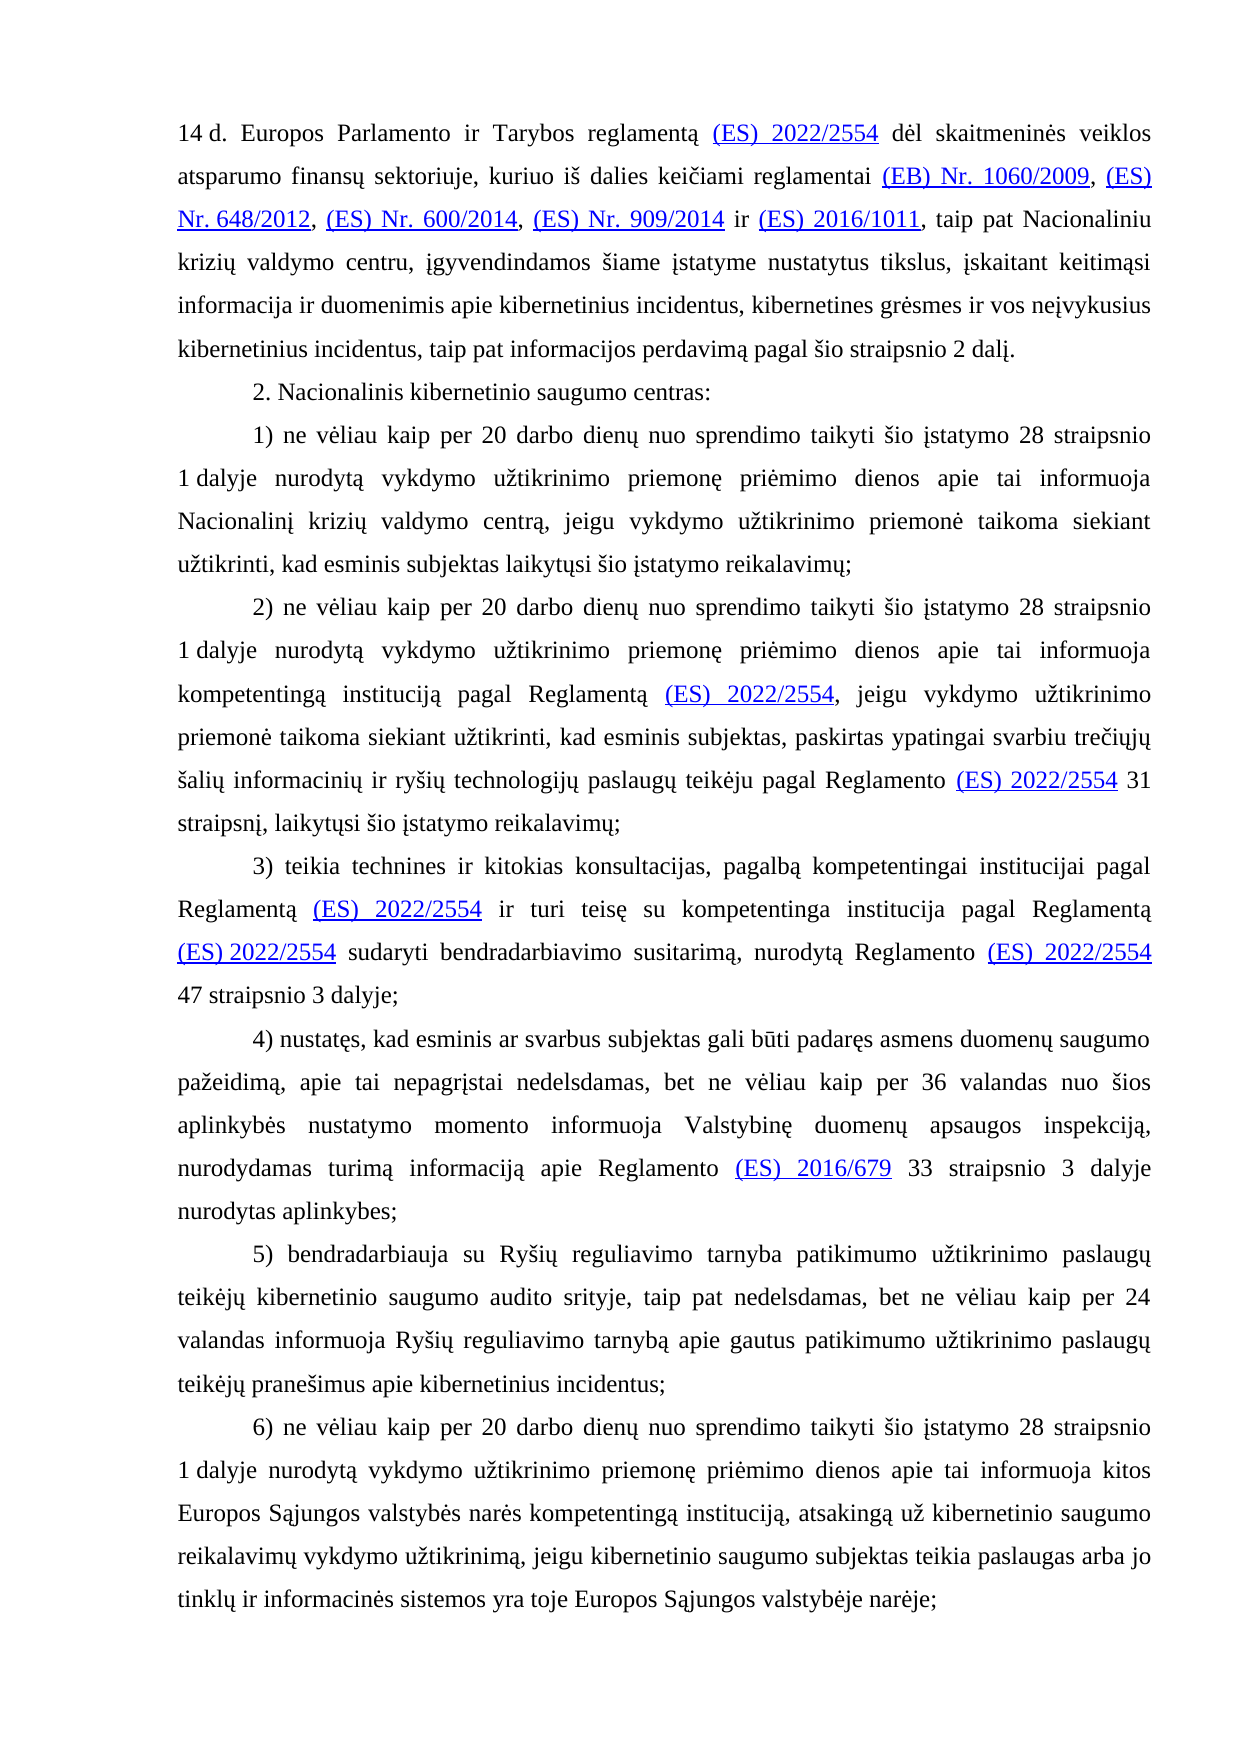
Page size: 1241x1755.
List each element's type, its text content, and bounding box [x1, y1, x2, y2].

text 6) ne vėliau kaip per 20 darbo dienų nuo sprendimo taikyti šio įstatymo 28 straipsnio 1 dalyje nurodytą vykdymo užtikrinimo priemonę priėmimo dienos apie tai informuoja kitos Europos Sąjungos valstybės narės kompetentingą instituciją, atsakingą už kibernetinio saugumo reikalavimų vykdymo užtikrinimą, jeigu kibernetinio saugumo subjektas teikia paslaugas arba jo tinklų ir informacinės sistemos yra toje Europos Sąjungos valstybėje narėje; [177, 1412, 1152, 1613]
text 4) nustatęs, kad esminis ar svarbus subjektas gali būti padaręs asmens duomenų saugumo pažeidimą, apie tai nepagrįstai nedelsdamas, bet ne vėliau kaip per 36 valandas nuo šios aplinkybės nustatymo momento informuoja Valstybinę duomenų apsaugos inspekciją, nurodydamas turimą informaciją apie Reglamento (ES) 2016/679 33 straipsnio 3 dalyje nurodytas aplinkybes; [177, 1024, 1152, 1225]
text 2) ne vėliau kaip per 20 darbo dienų nuo sprendimo taikyti šio įstatymo 28 straipsnio 1 dalyje nurodytą vykdymo užtikrinimo priemonę priėmimo dienos apie tai informuoja kompetentingą instituciją pagal Reglamentą (ES) 2022/2554, jeigu vykdymo užtikrinimo priemonė taikoma siekiant užtikrinti, kad esminis subjektas, paskirtas ypatingai svarbiu trečiųjų šalių informacinių ir ryšių technologijų paslaugų teikėju pagal Reglamento (ES) 2022/2554 31 straipsnį, laikytųsi šio įstatymo reikalavimų; [177, 592, 1152, 837]
text 5) bendradarbiauja su Ryšių reguliavimo tarnyba patikimumo užtikrinimo paslaugų teikėjų kibernetinio saugumo audito srityje, taip pat nedelsdamas, bet ne vėliau kaip per 24 valandas informuoja Ryšių reguliavimo tarnybą apie gautus patikimumo užtikrinimo paslaugų teikėjų pranešimus apie kibernetinius incidentus; [177, 1239, 1152, 1397]
text 14 d. Europos Parlamento ir Tarybos reglamentą (ES) 2022/2554 dėl skaitmeninės veiklos atsparumo finansų sektoriuje, kuriuo iš dalies keičiami reglamentai (EB) Nr. 1060/2009, (ES) Nr. 648/2012, (ES) Nr. 600/2014, (ES) Nr. 909/2014 ir (ES) 2016/1011, taip pat Nacionaliniu krizių valdymo centru, įgyvendindamos šiame įstatyme nustatytus tikslus, įskaitant keitimąsi informacija ir duomenimis apie kibernetinius incidentus, kibernetines grėsmes ir vos neįvykusius kibernetinius incidentus, taip pat informacijos perdavimą pagal šio straipsnio 2 dalį. [177, 118, 1152, 362]
text 1) ne vėliau kaip per 20 darbo dienų nuo sprendimo taikyti šio įstatymo 28 straipsnio 1 dalyje nurodytą vykdymo užtikrinimo priemonę priėmimo dienos apie tai informuoja Nacionalinį krizių valdymo centrą, jeigu vykdymo užtikrinimo priemonė taikoma siekiant užtikrinti, kad esminis subjektas laikytųsi šio įstatymo reikalavimų; [177, 420, 1152, 578]
text 3) teikia technines ir kitokias konsultacijas, pagalbą kompetentingai institucijai pagal Reglamentą (ES) 2022/2554 ir turi teisę su kompetentinga institucija pagal Reglamentą (ES) 2022/2554 sudaryti bendradarbiavimo susitarimą, nurodytą Reglamento (ES) 2022/2554 47 straipsnio 3 dalyje; [177, 851, 1152, 1009]
text 2. Nacionalinis kibernetinio saugumo centras: [177, 377, 1152, 406]
